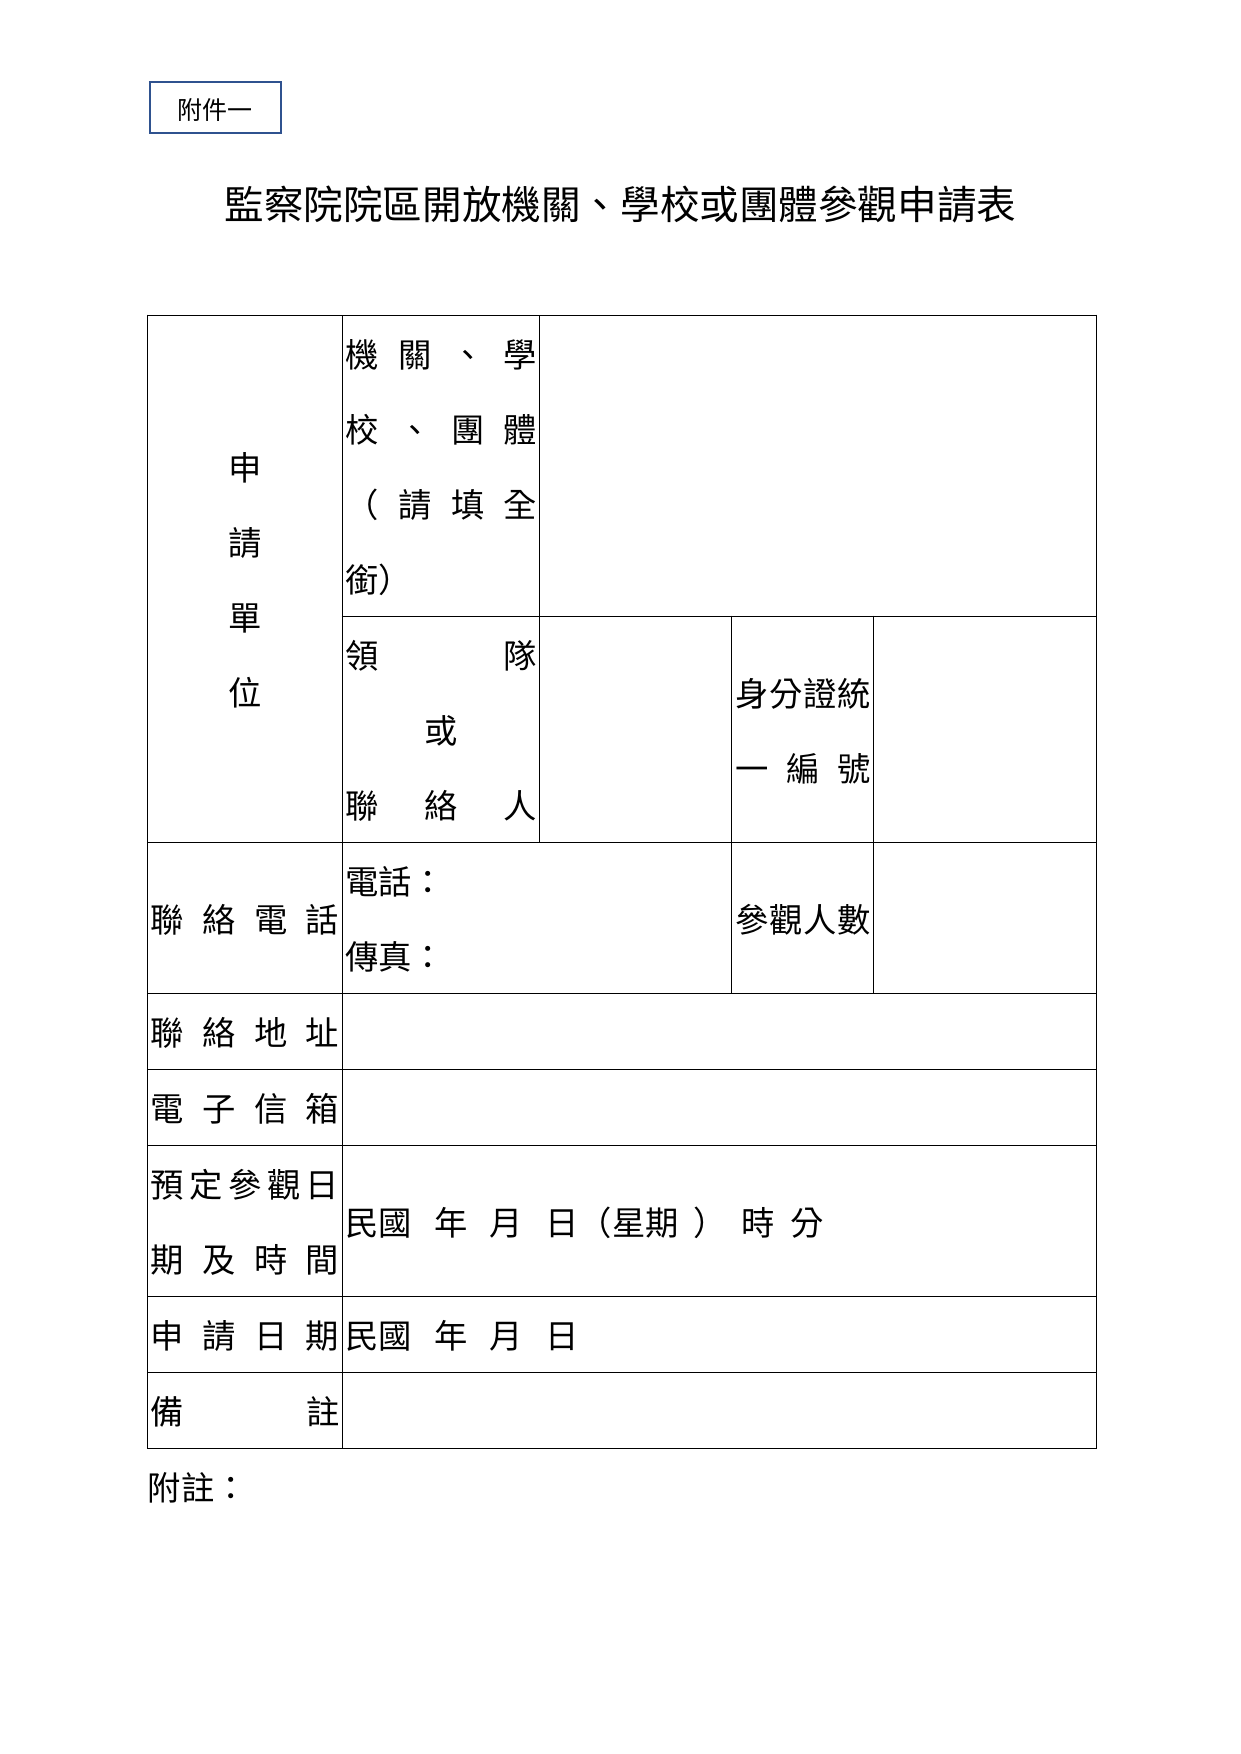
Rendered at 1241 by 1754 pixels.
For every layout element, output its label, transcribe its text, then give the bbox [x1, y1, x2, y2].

table_cell 電話： 傳真： [343, 843, 731, 993]
table_cell 民國 年 月 日 [343, 1297, 1096, 1372]
text 附件一 [166, 91, 265, 124]
table_cell 預定參觀日期及時間 [148, 1146, 342, 1296]
table_header 申 請 單 位 [148, 316, 342, 842]
table_cell 申請日期 [148, 1297, 342, 1372]
table_cell [343, 994, 1096, 1069]
table_cell 民國 年 月 日（星期 ） 時 分 [343, 1146, 1096, 1296]
table_cell [343, 1070, 1096, 1145]
table_header [540, 316, 1096, 616]
table_header 機關、學 校、團體 （請填全銜） [343, 316, 539, 616]
table_cell 身分證統 一編號 [732, 617, 873, 842]
table_cell 聯絡電話 [148, 843, 342, 993]
table_cell 聯絡地址 [148, 994, 342, 1069]
table_cell 電子信箱 [148, 1070, 342, 1145]
text 監察院院區開放機關、學校或團體參觀申請表 [148, 164, 1092, 239]
table_cell [874, 843, 1096, 993]
table_cell [540, 617, 731, 842]
text 附註： [148, 1449, 1092, 1524]
text [151, 83, 280, 132]
table_cell [343, 1373, 1096, 1448]
table_cell 備註 [148, 1373, 342, 1448]
table_cell 領隊 或 聯絡人 [343, 617, 539, 842]
table_cell 參觀人數 [732, 843, 873, 993]
table_cell [874, 617, 1096, 842]
